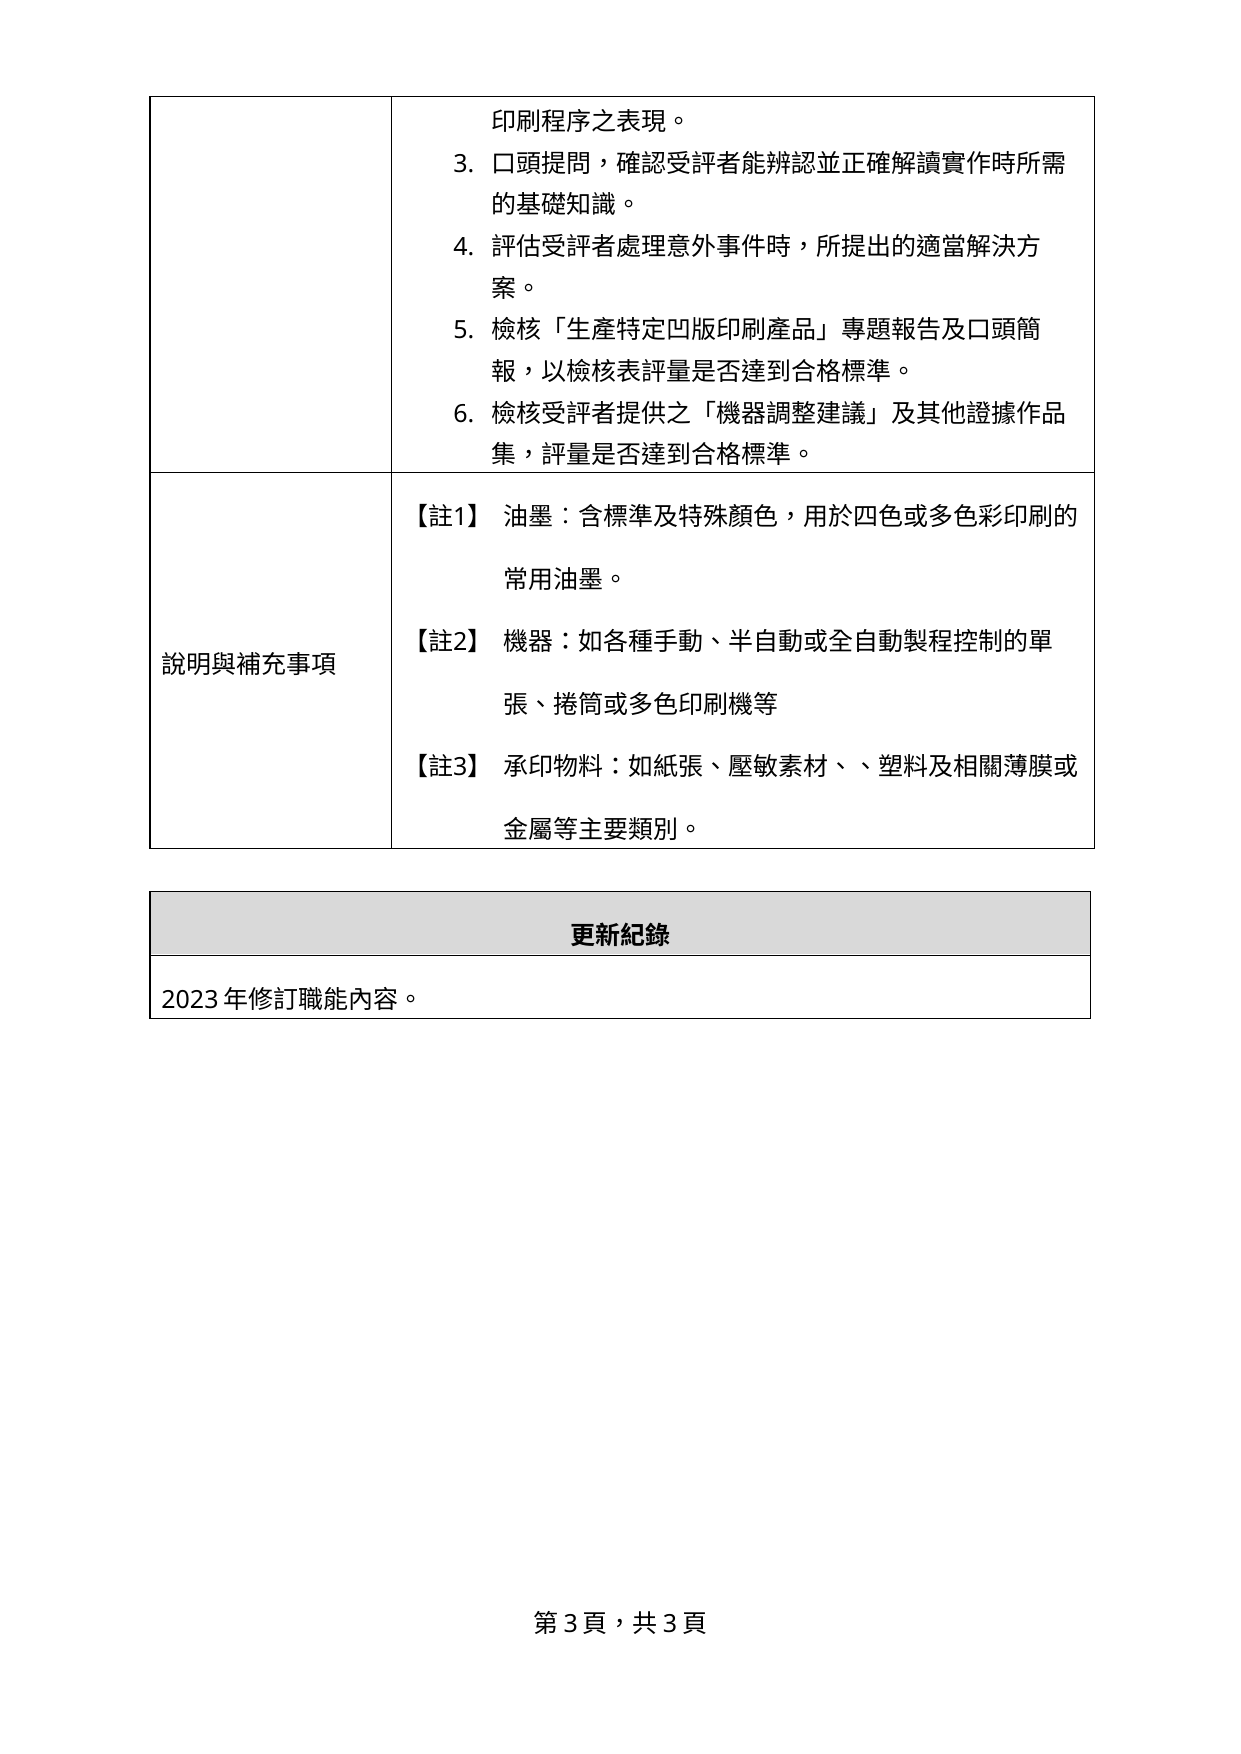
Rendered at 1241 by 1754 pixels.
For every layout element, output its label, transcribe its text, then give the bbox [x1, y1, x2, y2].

table_header 更新紀錄 [151, 892, 1090, 954]
table_cell 評量證據 能監控並操作凹版印刷印刷機，確保印刷產品品質符合樣品印件標準。 能在生產過程中展示及操作電腦化控制、監控及數據輸入系統，若遇到問題能夠於最短停機時間內改正所有生產的問題。 能正確關閉機器並進行清潔。 能依製造商及工作規格、組織程序，監控產出並採取必要措施，以在工作中進行凹版印刷機器設定，同時維持凹版印刷機的品質。 評量情境與資源 於課堂、工作中或適當的模擬環境進行評量。 凹版印刷機器。 特殊用途之工具、設備及產業軟體套件。 評量方法 以筆試方式完成知識類測驗，並達到合格標準。 以實作方式，並以觀察評量學員設定與操作特定凹版印刷程序之表現。 口頭提問，確認受評者能辨認並正確解讀實作時所需的基礎知識。 評估受評者處理意外事件時，所提出的適當解決方案。 檢核「生產特定凹版印刷產品」專題報告及口頭簡報，以檢核表評量是否達到合格標準。 檢核受評者提供之「機器調整建議」及其他證據作品集，評量是否達到合格標準。 [392, 97, 1094, 472]
table_cell [151, 97, 391, 472]
table_cell 油墨︰含標準及特殊顏色，用於四色或多色彩印刷的常用油墨。 機器：如各種手動、半自動或全自動製程控制的單張、捲筒或多色印刷機等 承印物料：如紙張、壓敏素材、、塑料及相關薄膜或金屬等主要類別。 [392, 473, 1094, 848]
table_cell 2023年修訂職能內容。 [151, 956, 1090, 1018]
table_cell 說明與補充事項 [151, 473, 391, 848]
